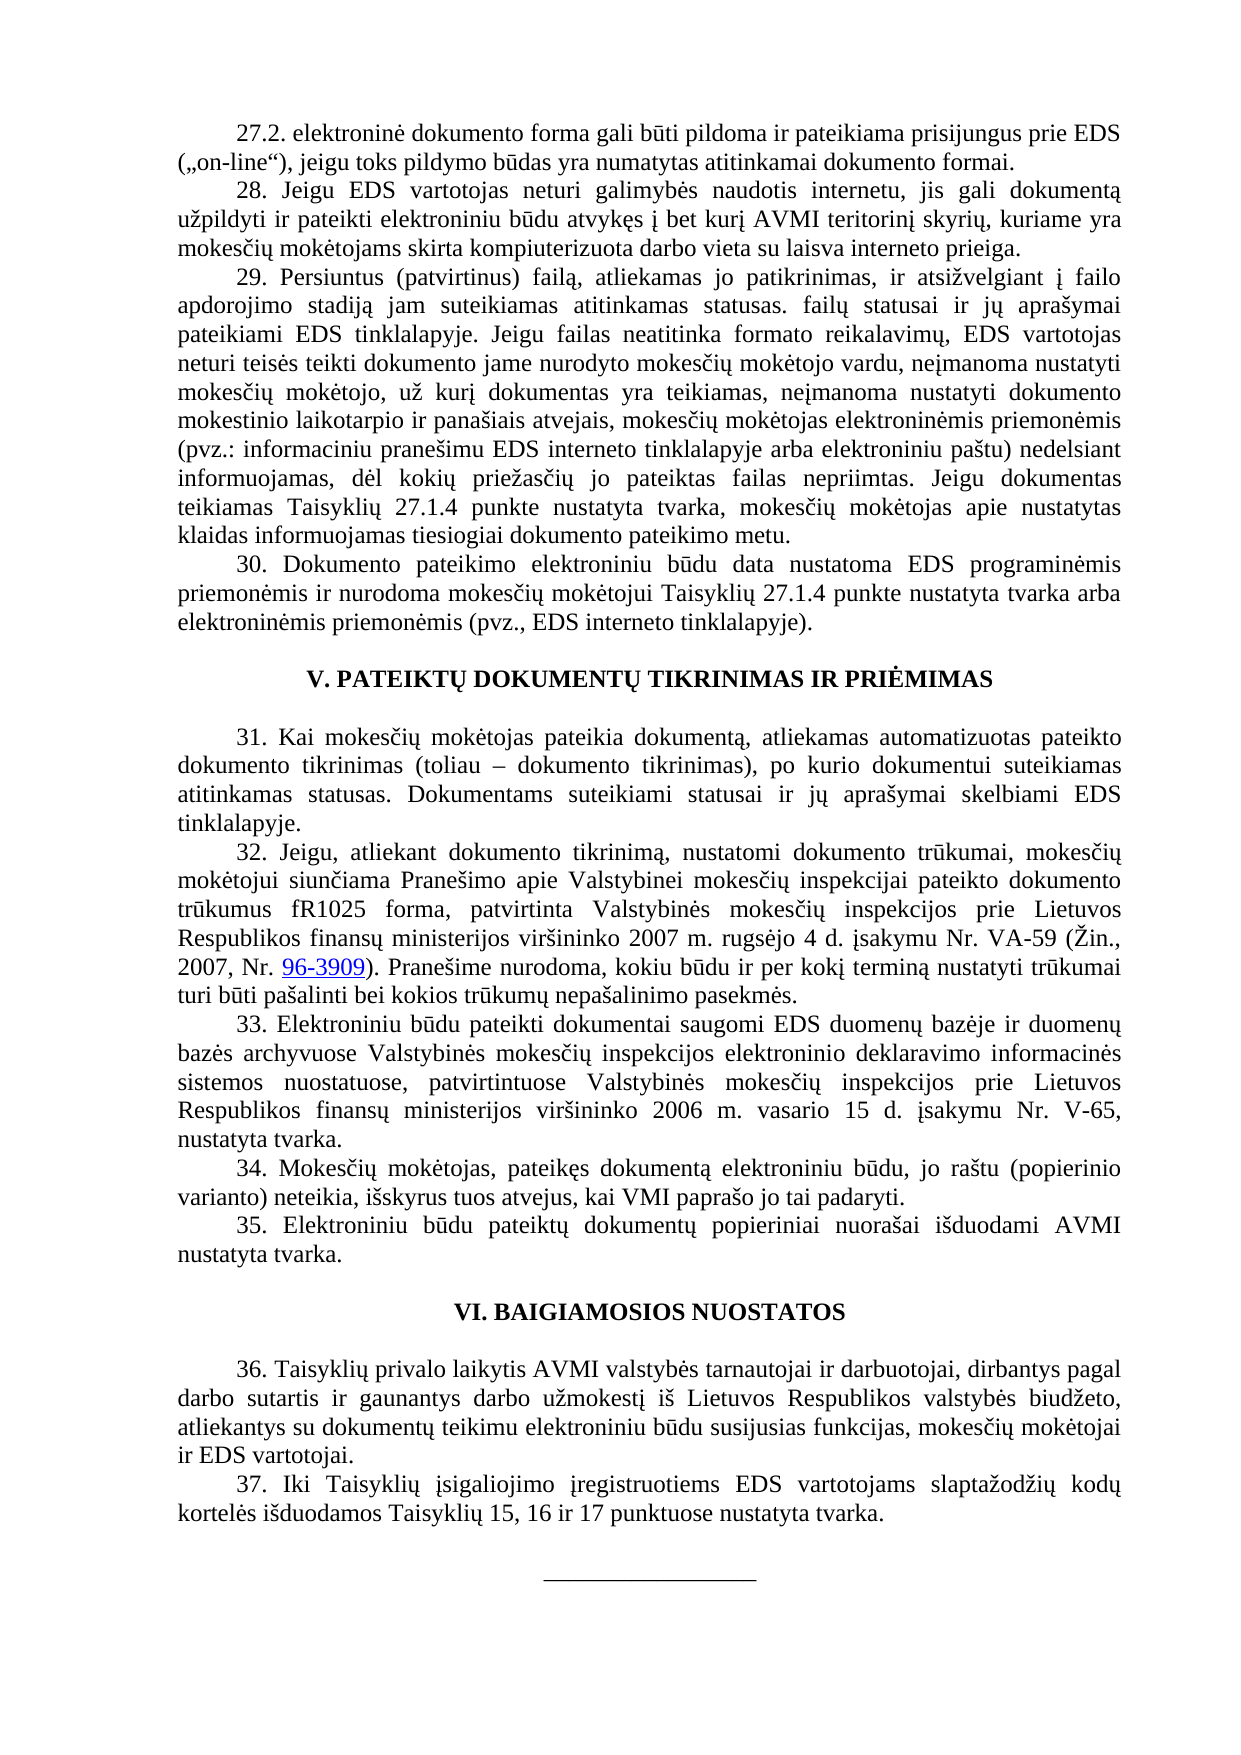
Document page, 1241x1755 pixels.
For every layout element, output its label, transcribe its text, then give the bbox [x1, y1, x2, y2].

text 34. Mokesčių mokėtojas, pateikęs dokumentą elektroniniu būdu, jo raštu (popierinio varianto) neteikia, išskyrus tuos atvejus, kai VMI paprašo jo tai padaryti. [177, 1153, 1122, 1211]
text _________________ [177, 1556, 1122, 1584]
text 37. Iki Taisyklių įsigaliojimo įregistruotiems EDS vartotojams slaptažodžių kodų kortelės išduodamos Taisyklių 15, 16 ir 17 punktuose nustatyta tvarka. [177, 1469, 1122, 1527]
text 30. Dokumento pateikimo elektroniniu būdu data nustatoma EDS programinėmis priemonėmis ir nurodoma mokesčių mokėtojui Taisyklių 27.1.4 punkte nustatyta tvarka arba elektroninėmis priemonėmis (pvz., EDS interneto tinklalapyje). [177, 549, 1122, 636]
text 36. Taisyklių privalo laikytis AVMI valstybės tarnautojai ir darbuotojai, dirbantys pagal darbo sutartis ir gaunantys darbo užmokestį iš Lietuvos Respublikos valstybės biudžeto, atliekantys su dokumentų teikimu elektroniniu būdu susijusias funkcijas, mokesčių mokėtojai ir EDS vartotojai. [177, 1354, 1122, 1469]
text 28. Jeigu EDS vartotojas neturi galimybės naudotis internetu, jis gali dokumentą užpildyti ir pateikti elektroniniu būdu atvykęs į bet kurį AVMI teritorinį skyrių, kuriame yra mokesčių mokėtojams skirta kompiuterizuota darbo vieta su laisva interneto prieiga. [177, 176, 1122, 262]
text 29. Persiuntus (patvirtinus) failą, atliekamas jo patikrinimas, ir atsižvelgiant į failo apdorojimo stadiją jam suteikiamas atitinkamas statusas. failų statusai ir jų aprašymai pateikiami EDS tinklalapyje. Jeigu failas neatitinka formato reikalavimų, EDS vartotojas neturi teisės teikti dokumento jame nurodyto mokesčių mokėtojo vardu, neįmanoma nustatyti mokesčių mokėtojo, už kurį dokumentas yra teikiamas, neįmanoma nustatyti dokumento mokestinio laikotarpio ir panašiais atvejais, mokesčių mokėtojas elektroninėmis priemonėmis (pvz.: informaciniu pranešimu EDS interneto tinklalapyje arba elektroniniu paštu) nedelsiant informuojamas, dėl kokių priežasčių jo pateiktas failas nepriimtas. Jeigu dokumentas teikiamas Taisyklių 27.1.4 punkte nustatyta tvarka, mokesčių mokėtojas apie nustatytas klaidas informuojamas tiesiogiai dokumento pateikimo metu. [177, 262, 1122, 549]
text 33. Elektroniniu būdu pateikti dokumentai saugomi EDS duomenų bazėje ir duomenų bazės archyvuose Valstybinės mokesčių inspekcijos elektroninio deklaravimo informacinės sistemos nuostatuose, patvirtintuose Valstybinės mokesčių inspekcijos prie Lietuvos Respublikos finansų ministerijos viršininko 2006 m. vasario 15 d. įsakymu Nr. V-65, nustatyta tvarka. [177, 1009, 1122, 1153]
text 31. Kai mokesčių mokėtojas pateikia dokumentą, atliekamas automatizuotas pateikto dokumento tikrinimas (toliau – dokumento tikrinimas), po kurio dokumentui suteikiamas atitinkamas statusas. Dokumentams suteikiami statusai ir jų aprašymai skelbiami EDS tinklalapyje. [177, 722, 1122, 837]
text V. PATEIKTŲ DOKUMENTŲ TIKRINIMAS IR PRIĖMIMAS [177, 664, 1122, 693]
text 35. Elektroniniu būdu pateiktų dokumentų popieriniai nuorašai išduodami AVMI nustatyta tvarka. [177, 1211, 1122, 1268]
text 27.2. elektroninė dokumento forma gali būti pildoma ir pateikiama prisijungus prie EDS („on-line“), jeigu toks pildymo būdas yra numatytas atitinkamai dokumento formai. [177, 118, 1122, 176]
text 32. Jeigu, atliekant dokumento tikrinimą, nustatomi dokumento trūkumai, mokesčių mokėtojui siunčiama Pranešimo apie Valstybinei mokesčių inspekcijai pateikto dokumento trūkumus fR1025 forma, patvirtinta Valstybinės mokesčių inspekcijos prie Lietuvos Respublikos finansų ministerijos viršininko 2007 m. rugsėjo 4 d. įsakymu Nr. VA-59 (Žin., 2007, Nr. 96-3909). Pranešime nurodoma, kokiu būdu ir per kokį terminą nustatyti trūkumai turi būti pašalinti bei kokios trūkumų nepašalinimo pasekmės. [177, 837, 1122, 1009]
text VI. BAIGIAMOSIOS NUOSTATOS [177, 1297, 1122, 1326]
